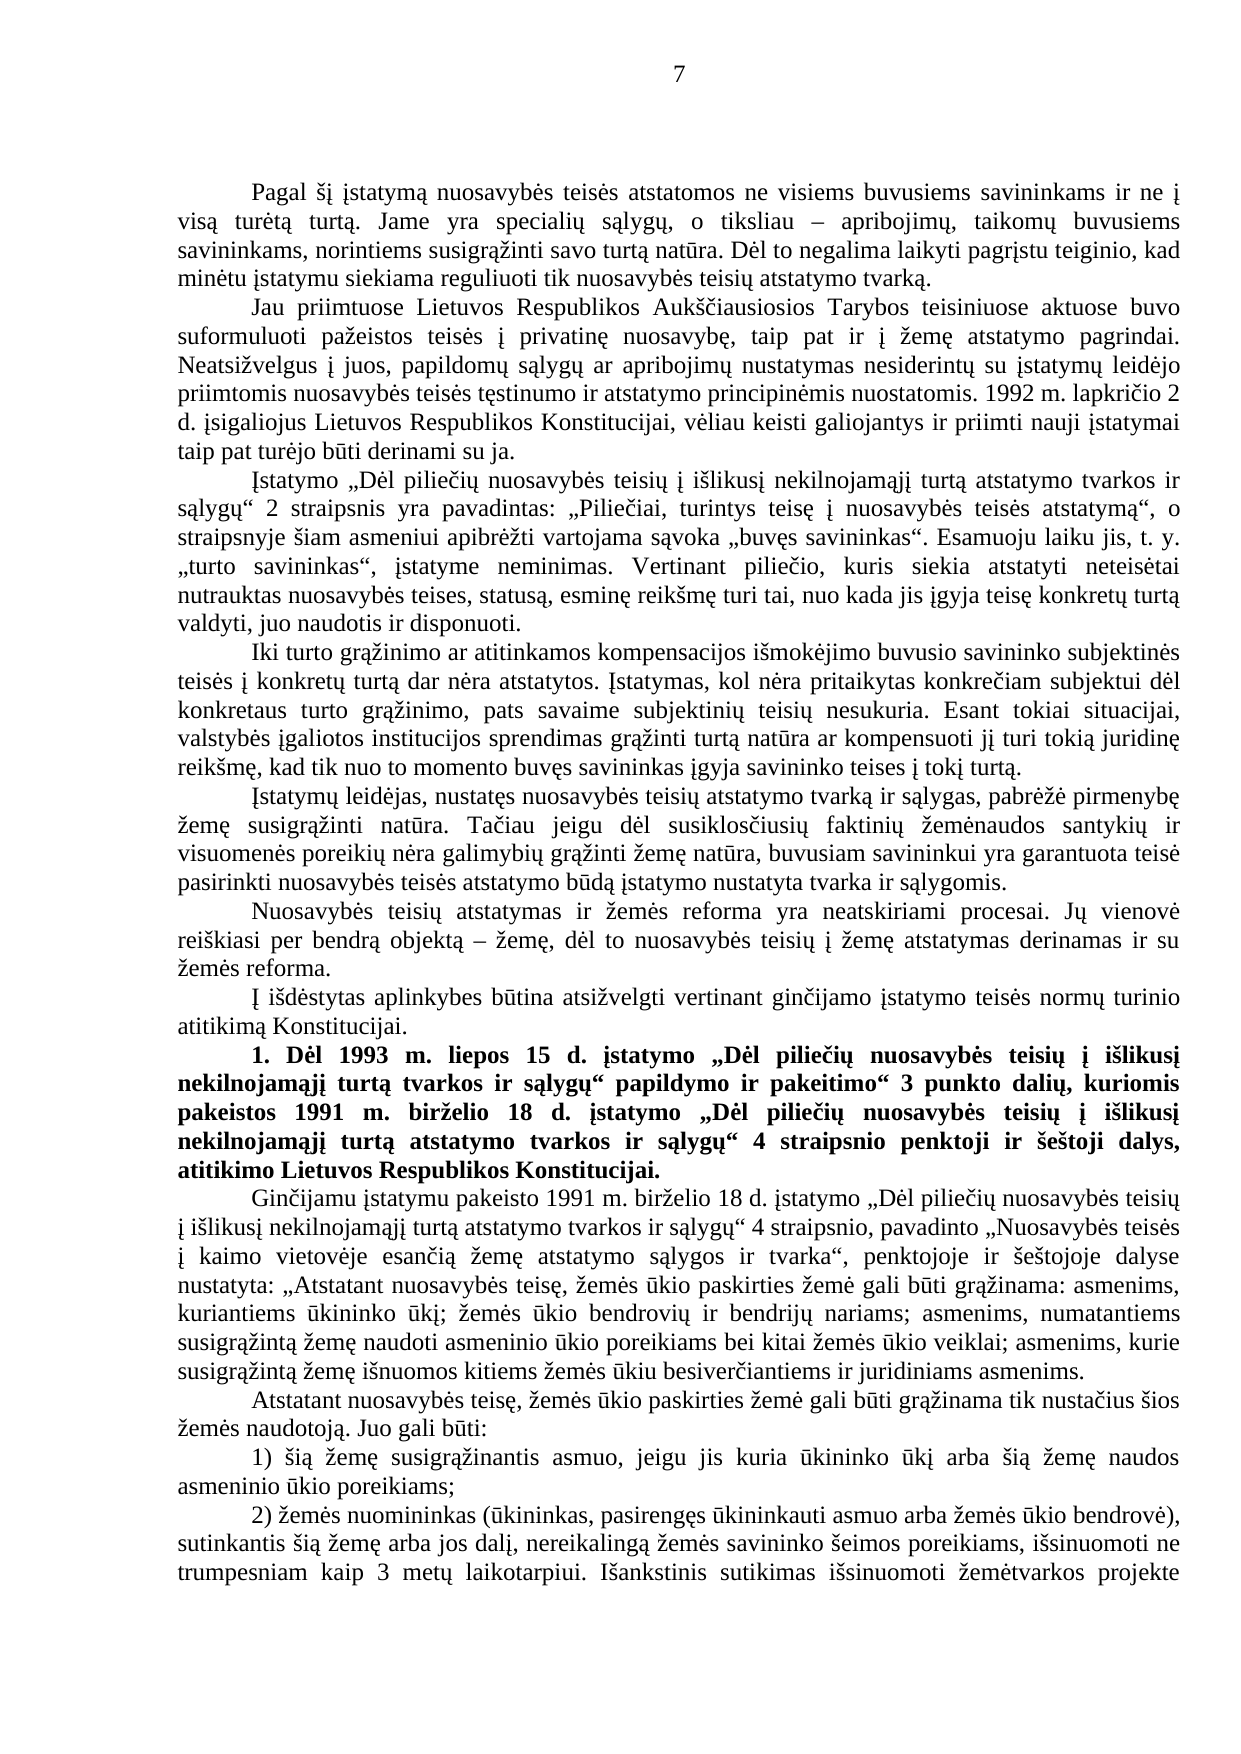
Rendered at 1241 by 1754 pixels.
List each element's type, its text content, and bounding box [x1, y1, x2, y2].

text Ginčijamu įstatymu pakeisto 1991 m. birželio 18 d. įstatymo „Dėl piliečių nuosavybės teisių į išlikusį nekilnojamąjį turtą atstatymo tvarkos ir sąlygų“ 4 straipsnio, pavadinto „Nuosavybės teisės į kaimo vietovėje esančią žemę atstatymo sąlygos ir tvarka“, penktojoje ir šeštojoje dalyse nustatyta: „Atstatant nuosavybės teisę, žemės ūkio paskirties žemė gali būti grąžinama: asmenims, kuriantiems ūkininko ūkį; žemės ūkio bendrovių ir bendrijų nariams; asmenims, numatantiems susigrąžintą žemę naudoti asmeninio ūkio poreikiams bei kitai žemės ūkio veiklai; asmenims, kurie susigrąžintą žemę išnuomos kitiems žemės ūkiu besiverčiantiems ir juridiniams asmenims. [177, 1183, 1181, 1385]
text Iki turto grąžinimo ar atitinkamos kompensacijos išmokėjimo buvusio savininko subjektinės teisės į konkretų turtą dar nėra atstatytos. Įstatymas, kol nėra pritaikytas konkrečiam subjektui dėl konkretaus turto grąžinimo, pats savaime subjektinių teisių nesukuria. Esant tokiai situacijai, valstybės įgaliotos institucijos sprendimas grąžinti turtą natūra ar kompensuoti jį turi tokią juridinę reikšmę, kad tik nuo to momento buvęs savininkas įgyja savininko teises į tokį turtą. [177, 637, 1181, 781]
text Įstatymų leidėjas, nustatęs nuosavybės teisių atstatymo tvarką ir sąlygas, pabrėžė pirmenybę žemę susigrąžinti natūra. Tačiau jeigu dėl susiklosčiusių faktinių žemėnaudos santykių ir visuomenės poreikių nėra galimybių grąžinti žemę natūra, buvusiam savininkui yra garantuota teisė pasirinkti nuosavybės teisės atstatymo būdą įstatymo nustatyta tvarka ir sąlygomis. [177, 781, 1181, 896]
text Įstatymo „Dėl piliečių nuosavybės teisių į išlikusį nekilnojamąjį turtą atstatymo tvarkos ir sąlygų“ 2 straipsnis yra pavadintas: „Piliečiai, turintys teisę į nuosavybės teisės atstatymą“, o straipsnyje šiam asmeniui apibrėžti vartojama sąvoka „buvęs savininkas“. Esamuoju laiku jis, t. y. „turto savininkas“, įstatyme neminimas. Vertinant piliečio, kuris siekia atstatyti neteisėtai nutrauktas nuosavybės teises, statusą, esminę reikšmę turi tai, nuo kada jis įgyja teisę konkretų turtą valdyti, juo naudotis ir disponuoti. [177, 465, 1181, 637]
text Nuosavybės teisių atstatymas ir žemės reforma yra neatskiriami procesai. Jų vienovė reiškiasi per bendrą objektą – žemę, dėl to nuosavybės teisių į žemę atstatymas derinamas ir su žemės reforma. [177, 896, 1181, 982]
text 1) šią žemę susigrąžinantis asmuo, jeigu jis kuria ūkininko ūkį arba šią žemę naudos asmeninio ūkio poreikiams; [177, 1442, 1181, 1500]
text Jau priimtuose Lietuvos Respublikos Aukščiausiosios Tarybos teisiniuose aktuose buvo suformuluoti pažeistos teisės į privatinę nuosavybę, taip pat ir į žemę atstatymo pagrindai. Neatsižvelgus į juos, papildomų sąlygų ar apribojimų nustatymas nesiderintų su įstatymų leidėjo priimtomis nuosavybės teisės tęstinumo ir atstatymo principinėmis nuostatomis. 1992 m. lapkričio 2 d. įsigaliojus Lietuvos Respublikos Konstitucijai, vėliau keisti galiojantys ir priimti nauji įstatymai taip pat turėjo būti derinami su ja. [177, 292, 1181, 465]
text Pagal šį įstatymą nuosavybės teisės atstatomos ne visiems buvusiems savininkams ir ne į visą turėtą turtą. Jame yra specialių sąlygų, o tiksliau – apribojimų, taikomų buvusiems savininkams, norintiems susigrąžinti savo turtą natūra. Dėl to negalima laikyti pagrįstu teiginio, kad minėtu įstatymu siekiama reguliuoti tik nuosavybės teisių atstatymo tvarką. [177, 177, 1181, 292]
text 1. Dėl 1993 m. liepos 15 d. įstatymo „Dėl piliečių nuosavybės teisių į išlikusį nekilnojamąjį turtą tvarkos ir sąlygų“ papildymo ir pakeitimo“ 3 punkto dalių, kuriomis pakeistos 1991 m. birželio 18 d. įstatymo „Dėl piliečių nuosavybės teisių į išlikusį nekilnojamąjį turtą atstatymo tvarkos ir sąlygų“ 4 straipsnio penktoji ir šeštoji dalys, atitikimo Lietuvos Respublikos Konstitucijai. [177, 1040, 1181, 1183]
text Į išdėstytas aplinkybes būtina atsižvelgti vertinant ginčijamo įstatymo teisės normų turinio atitikimą Konstitucijai. [177, 982, 1181, 1040]
text Atstatant nuosavybės teisę, žemės ūkio paskirties žemė gali būti grąžinama tik nustačius šios žemės naudotoją. Juo gali būti: [177, 1385, 1181, 1442]
text 2) žemės nuomininkas (ūkininkas, pasirengęs ūkininkauti asmuo arba žemės ūkio bendrovė), sutinkantis šią žemę arba jos dalį, nereikalingą žemės savininko šeimos poreikiams, išsinuomoti ne trumpesniam kaip 3 metų laikotarpiui. Išankstinis sutikimas išsinuomoti žemėtvarkos projekte [177, 1500, 1181, 1586]
